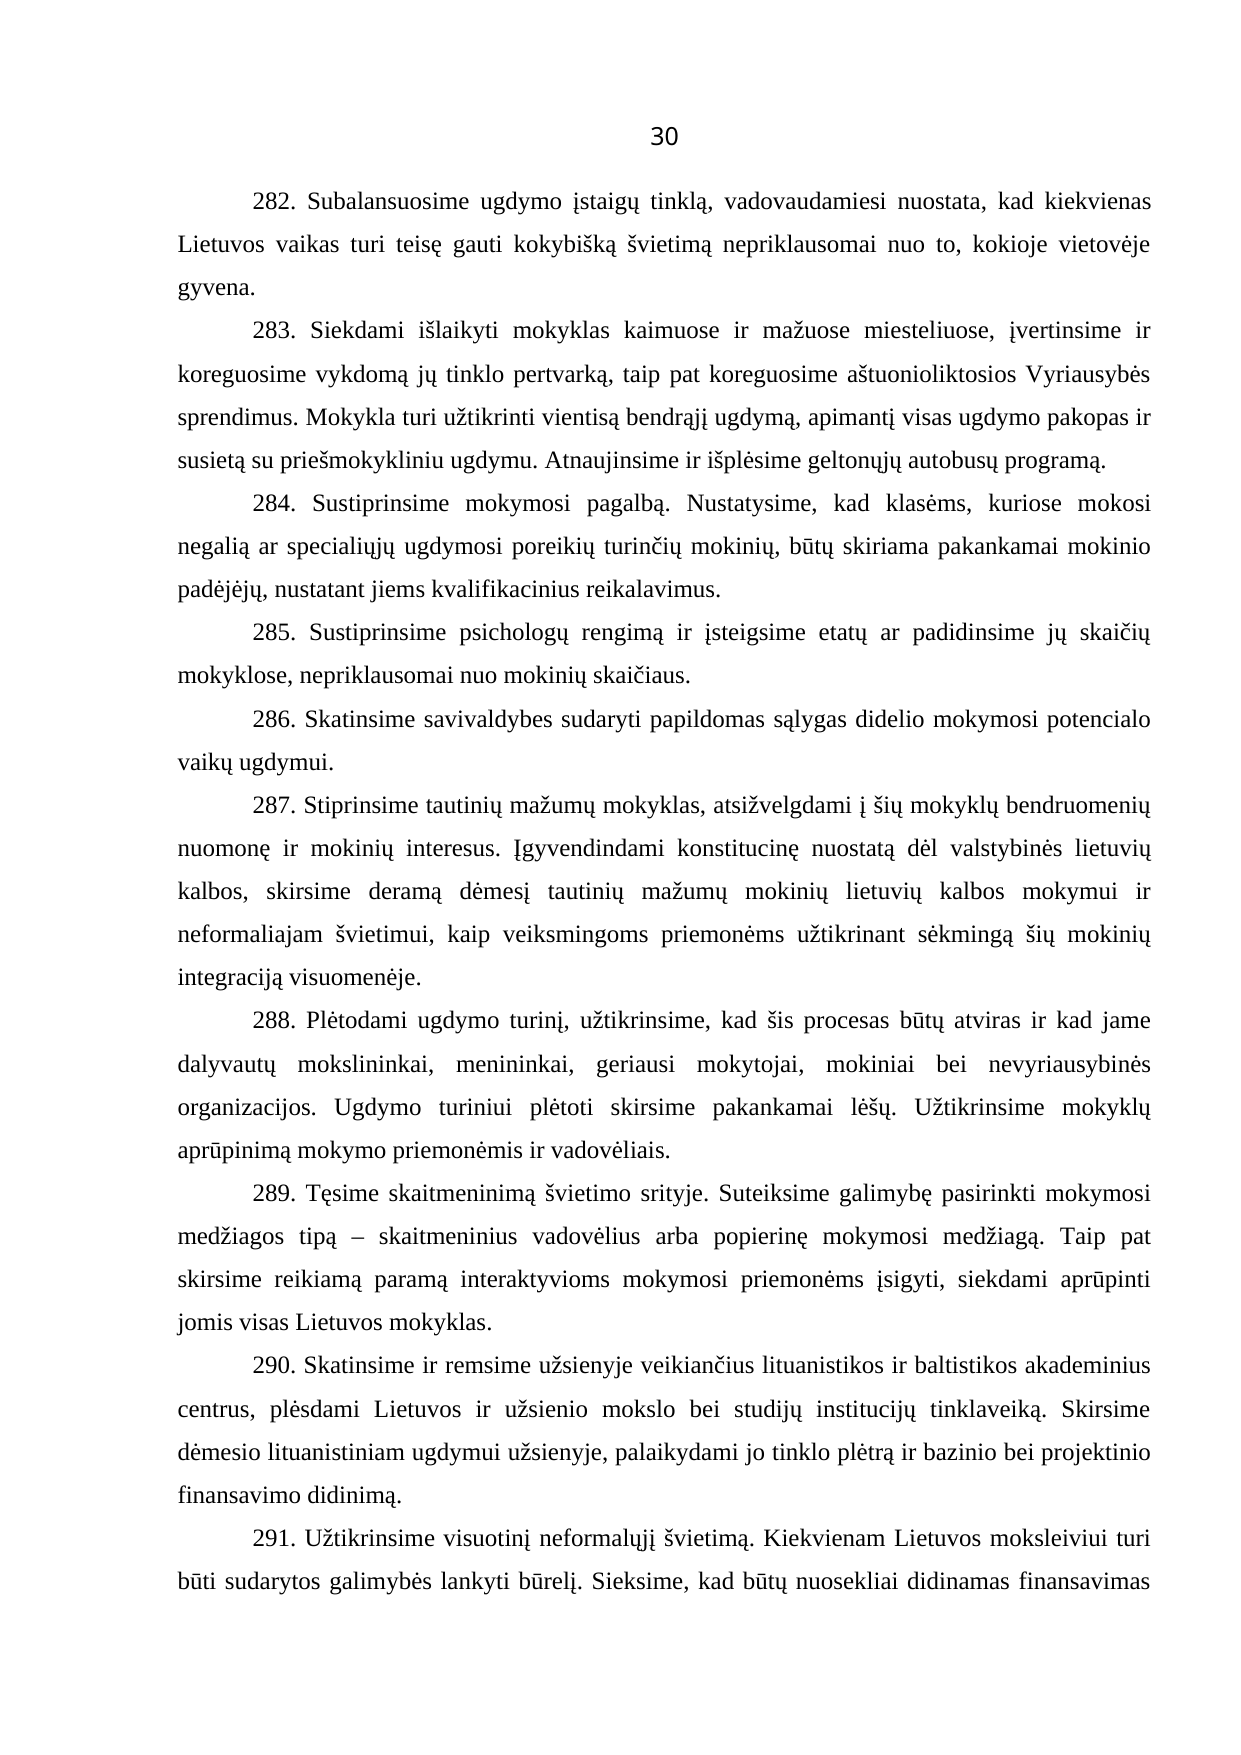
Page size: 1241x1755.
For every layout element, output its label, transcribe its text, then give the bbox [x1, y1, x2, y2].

text 290. Skatinsime ir remsime užsienyje veikiančius lituanistikos ir baltistikos akademinius centrus, plėsdami Lietuvos ir užsienio mokslo bei studijų institucijų tinklaveiką. Skirsime dėmesio lituanistiniam ugdymui užsienyje, palaikydami jo tinklo plėtrą ir bazinio bei projektinio finansavimo didinimą. [177, 1351, 1152, 1509]
text 288. Plėtodami ugdymo turinį, užtikrinsime, kad šis procesas būtų atviras ir kad jame dalyvautų mokslininkai, menininkai, geriausi mokytojai, mokiniai bei nevyriausybinės organizacijos. Ugdymo turiniui plėtoti skirsime pakankamai lėšų. Užtikrinsime mokyklų aprūpinimą mokymo priemonėmis ir vadovėliais. [177, 1006, 1152, 1164]
text 284. Sustiprinsime mokymosi pagalbą. Nustatysime, kad klasėms, kuriose mokosi negalią ar specialiųjų ugdymosi poreikių turinčių mokinių, būtų skiriama pakankamai mokinio padėjėjų, nustatant jiems kvalifikacinius reikalavimus. [177, 488, 1152, 603]
text 285. Sustiprinsime psichologų rengimą ir įsteigsime etatų ar padidinsime jų skaičių mokyklose, nepriklausomai nuo mokinių skaičiaus. [177, 617, 1152, 689]
text 291. Užtikrinsime visuotinį neformalųjį švietimą. Kiekvienam Lietuvos moksleiviui turi būti sudarytos galimybės lankyti būrelį. Sieksime, kad būtų nuosekliai didinamas finansavimas [177, 1523, 1152, 1595]
text 287. Stiprinsime tautinių mažumų mokyklas, atsižvelgdami į šių mokyklų bendruomenių nuomonę ir mokinių interesus. Įgyvendindami konstitucinę nuostatą dėl valstybinės lietuvių kalbos, skirsime deramą dėmesį tautinių mažumų mokinių lietuvių kalbos mokymui ir neformaliajam švietimui, kaip veiksmingoms priemonėms užtikrinant sėkmingą šių mokinių integraciją visuomenėje. [177, 790, 1152, 991]
text 289. Tęsime skaitmeninimą švietimo srityje. Suteiksime galimybę pasirinkti mokymosi medžiagos tipą – skaitmeninius vadovėlius arba popierinę mokymosi medžiagą. Taip pat skirsime reikiamą paramą interaktyvioms mokymosi priemonėms įsigyti, siekdami aprūpinti jomis visas Lietuvos mokyklas. [177, 1178, 1152, 1336]
text 286. Skatinsime savivaldybes sudaryti papildomas sąlygas didelio mokymosi potencialo vaikų ugdymui. [177, 704, 1152, 776]
text 282. Subalansuosime ugdymo įstaigų tinklą, vadovaudamiesi nuostata, kad kiekvienas Lietuvos vaikas turi teisę gauti kokybišką švietimą nepriklausomai nuo to, kokioje vietovėje gyvena. [177, 186, 1152, 301]
text 283. Siekdami išlaikyti mokyklas kaimuose ir mažuose miesteliuose, įvertinsime ir koreguosime vykdomą jų tinklo pertvarką, taip pat koreguosime aštuonioliktosios Vyriausybės sprendimus. Mokykla turi užtikrinti vientisą bendrąjį ugdymą, apimantį visas ugdymo pakopas ir susietą su priešmokykliniu ugdymu. Atnaujinsime ir išplėsime geltonųjų autobusų programą. [177, 316, 1152, 474]
